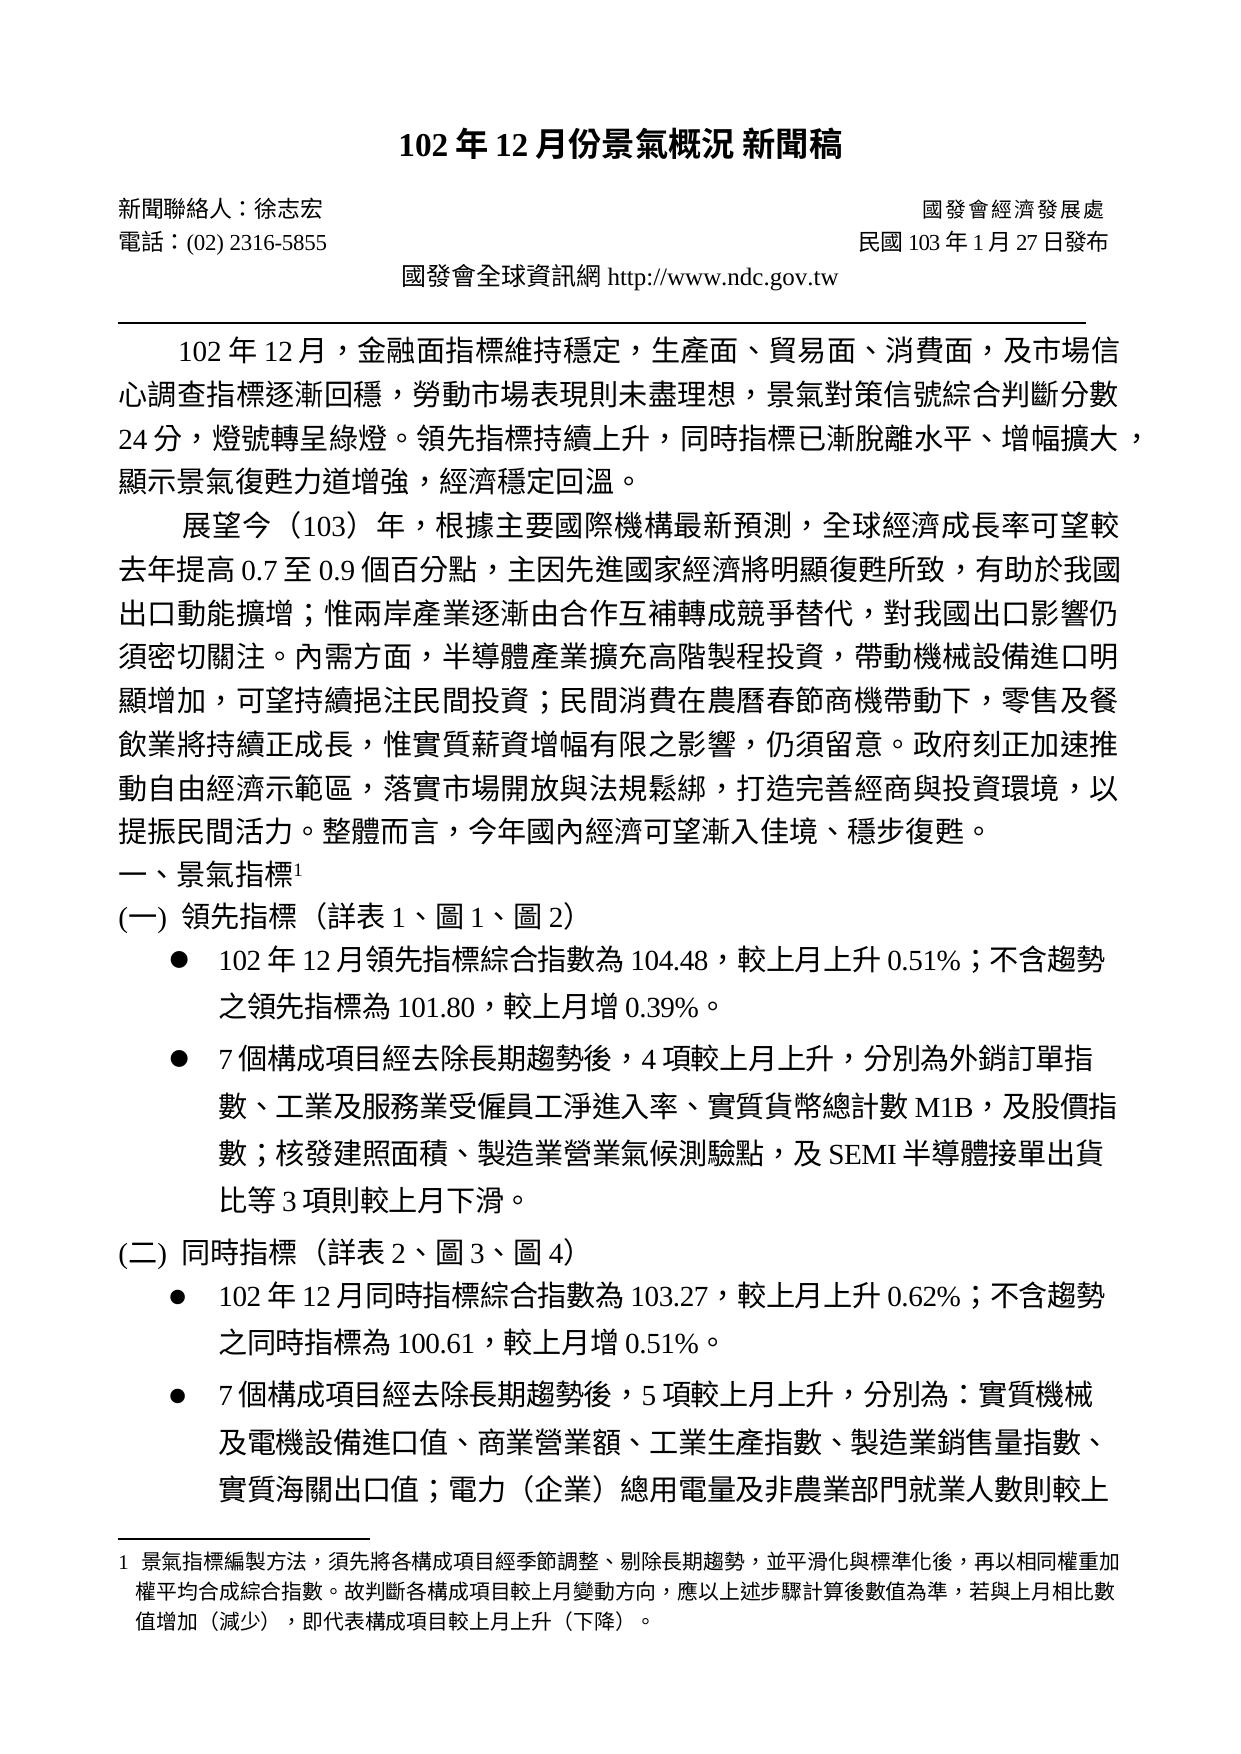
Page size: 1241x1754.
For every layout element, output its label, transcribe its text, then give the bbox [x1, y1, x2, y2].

text (一) 領先指標（詳表1、圖1、圖2） [118, 894, 1122, 936]
list 7個構成項目經去除長期趨勢後，4項較上月上升，分別為外銷訂單指數、工業及服務業受僱員工淨進入率、實質貨幣總計數M1B，及股價指數；核發建照面積、製造業營業氣候測驗點，及SEMI半導體接單出貨比等3項則較上月下滑。 [168, 1036, 1122, 1220]
text 國發會全球資訊網 http://www.ndc.gov.tw [118, 257, 1122, 293]
text 一、景氣指標 [118, 852, 1122, 894]
text 102年12月，金融面指標維持穩定，生產面、貿易面、消費面，及市場信心調查指標逐漸回穩，勞動市場表現則未盡理想，景氣對策信號綜合判斷分數24分，燈號轉呈綠燈。領先指標持續上升，同時指標已漸脫離水平、增幅擴大，顯示景氣復甦力道增強，經濟穩定回溫。 [118, 327, 1122, 502]
text 電話：(02) 2316-5855 民國103年1月27日發布 [118, 224, 1122, 257]
text (二) 同時指標（詳表2、圖3、圖4） [118, 1230, 1122, 1272]
list 102年12月同時指標綜合指數為103.27，較上月上升0.62%；不含趨勢之同時指標為100.61，較上月增0.51%。 [168, 1272, 1122, 1362]
list 102年12月領先指標綜合指數為104.48，較上月上升0.51%；不含趨勢之領先指標為101.80，較上月增0.39%。 [168, 936, 1122, 1026]
text 102年12月份景氣概況 新聞稿 [118, 118, 1122, 166]
text 新聞聯絡人：徐志宏 國發會經濟發展處 [118, 190, 1122, 224]
list 7個構成項目經去除長期趨勢後，5項較上月上升，分別為：實質機械及電機設備進口值、商業營業額、工業生產指數、製造業銷售量指數、實質海關出口值；電力（企業）總用電量及非農業部門就業人數則較上 [168, 1372, 1122, 1509]
text 景氣指標編製方法，須先將各構成項目經季節調整、剔除長期趨勢，並平滑化與標準化後，再以相同權重加權平均合成綜合指數。故判斷各構成項目較上月變動方向，應以上述步驟計算後數值為準，若與上月相比數值增加（減少），即代表構成項目較上月上升（下降）。 [118, 1545, 1122, 1636]
text 展望今（103）年，根據主要國際機構最新預測，全球經濟成長率可望較去年提高0.7至0.9個百分點，主因先進國家經濟將明顯復甦所致，有助於我國出口動能擴增；惟兩岸產業逐漸由合作互補轉成競爭替代，對我國出口影響仍須密切關注。內需方面，半導體產業擴充高階製程投資，帶動機械設備進口明顯增加，可望持續挹注民間投資；民間消費在農曆春節商機帶動下，零售及餐飲業將持續正成長，惟實質薪資增幅有限之影響，仍須留意。政府刻正加速推動自由經濟示範區，落實市場開放與法規鬆綁，打造完善經商與投資環境，以提振民間活力。整體而言，今年國內經濟可望漸入佳境、穩步復甦。 [118, 502, 1122, 852]
